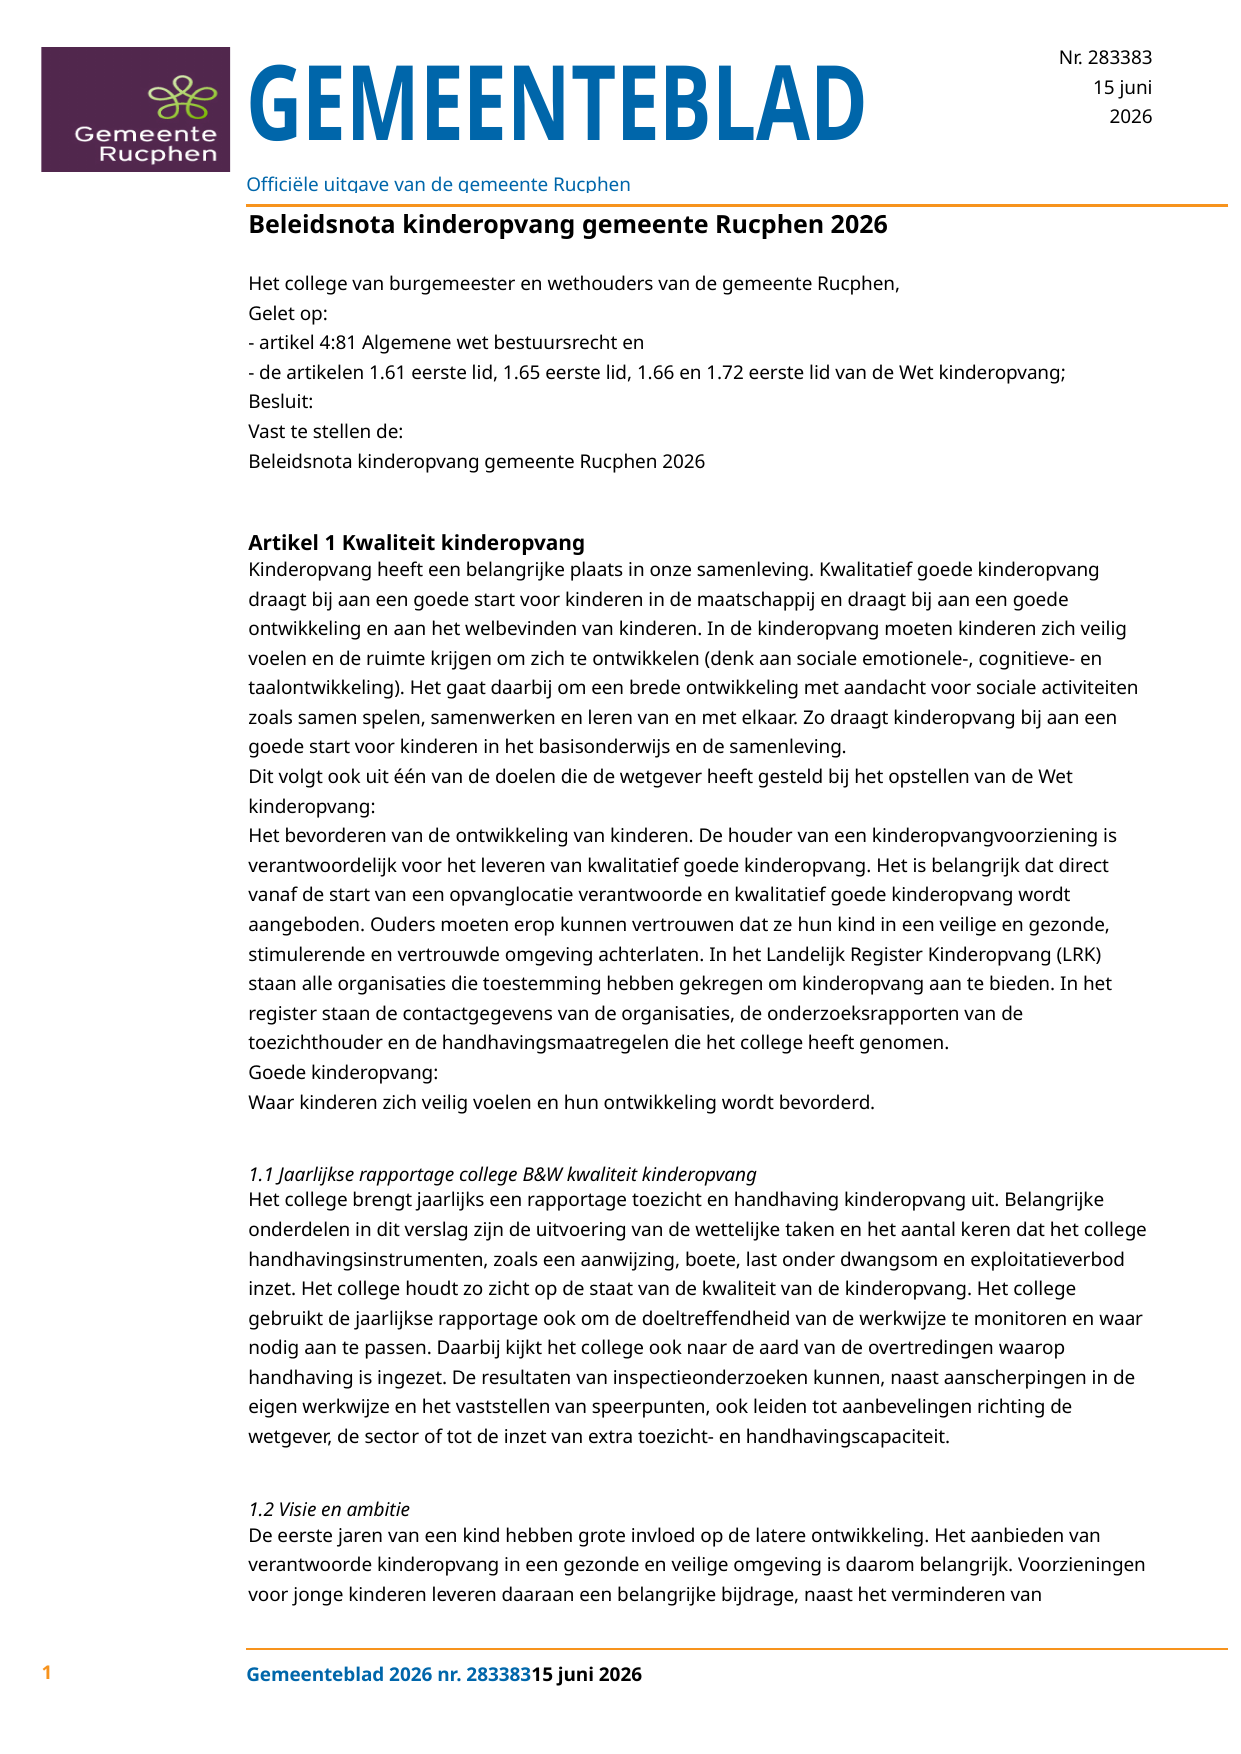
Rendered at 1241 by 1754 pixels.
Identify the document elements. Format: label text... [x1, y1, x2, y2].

text Gelet op: [248, 300, 1152, 326]
text Het bevorderen van de ontwikkeling van kinderen. De houder van een kinderopvangvoorziening is verantwoordelijk voor het leveren van kwalitatief goede kinderopvang. Het is belangrijk dat direct vanaf de start van een opvanglocatie verantwoorde en kwalitatief goede kinderopvang wordt aangeboden. Ouders moeten erop kunnen vertrouwen dat ze hun kind in een veilige en gezonde, stimulerende en vertrouwde omgeving achterlaten. In het Landelijk Register Kinderopvang (LRK) staan alle organisaties die toestemming hebben gekregen om kinderopvang aan te bieden. In het register staan de contactgegevens van de organisaties, de onderzoeksrapporten van de toezichthouder en de handhavingsmaatregelen die het college heeft genomen. [248, 822, 1152, 1055]
text Het college van burgemeester en wethouders van de gemeente Rucphen, [248, 270, 1152, 296]
picture [41, 47, 231, 172]
text Artikel 1 Kwaliteit kinderopvang [248, 528, 1152, 556]
text 1.1 Jaarlijkse rapportage college B&W kwaliteit kinderopvang [248, 1161, 1152, 1187]
text Vast te stellen de: [248, 418, 1152, 444]
text - artikel 4:81 Algemene wet bestuursrecht en [248, 329, 1152, 355]
text Beleidsnota kinderopvang gemeente Rucphen 2026 [248, 207, 1152, 241]
text Het college brengt jaarlijks een rapportage toezicht en handhaving kinderopvang uit. Belangrijke onderdelen in dit verslag zijn de uitvoering van de wettelijke taken en het aantal keren dat het college handhavingsinstrumenten, zoals een aanwijzing, boete, last onder dwangsom en exploitatieverbod inzet. Het college houdt zo zicht op de staat van de kwaliteit van de kinderopvang. Het college gebruikt de jaarlijkse rapportage ook om de doeltreffendheid van de werkwijze te monitoren en waar nodig aan te passen. Daarbij kijkt het college ook naar de aard van de overtredingen waarop handhaving is ingezet. De resultaten van inspectieonderzoeken kunnen, naast aanscherpingen in de eigen werkwijze en het vaststellen van speerpunten, ook leiden tot aanbevelingen richting de wetgever, de sector of tot de inzet van extra toezicht- en handhavingscapaciteit. [248, 1187, 1152, 1449]
text Besluit: [248, 389, 1152, 414]
table_header Goede kinderopvang: Waar kinderen zich veilig voelen en hun ontwikkeling wordt bevorderd. [248, 1059, 1152, 1114]
text 1.2 Visie en ambitie [248, 1496, 1152, 1522]
text De eerste jaren van een kind hebben grote invloed op de latere ontwikkeling. Het aanbieden van verantwoorde kinderopvang in een gezonde en veilige omgeving is daarom belangrijk. Voorzieningen voor jonge kinderen leveren daaraan een belangrijke bijdrage, naast het verminderen van [248, 1522, 1152, 1607]
text Dit volgt ook uit één van de doelen die de wetgever heeft gesteld bij het opstellen van de Wet kinderopvang: [248, 763, 1152, 819]
text Kinderopvang heeft een belangrijke plaats in onze samenleving. Kwalitatief goede kinderopvang draagt bij aan een goede start voor kinderen in de maatschappij en draagt bij aan een goede ontwikkeling en aan het welbevinden van kinderen. In de kinderopvang moeten kinderen zich veilig voelen en de ruimte krijgen om zich te ontwikkelen (denk aan sociale emotionele-, cognitieve- en taalontwikkeling). Het gaat daarbij om een brede ontwikkeling met aandacht voor sociale activiteiten zoals samen spelen, samenwerken en leren van en met elkaar. Zo draagt kinderopvang bij aan een goede start voor kinderen in het basisonderwijs en de samenleving. [248, 556, 1152, 759]
text Beleidsnota kinderopvang gemeente Rucphen 2026 [248, 448, 1152, 473]
text - de artikelen 1.61 eerste lid, 1.65 eerste lid, 1.66 en 1.72 eerste lid van de Wet kinderopvang; [248, 359, 1152, 385]
